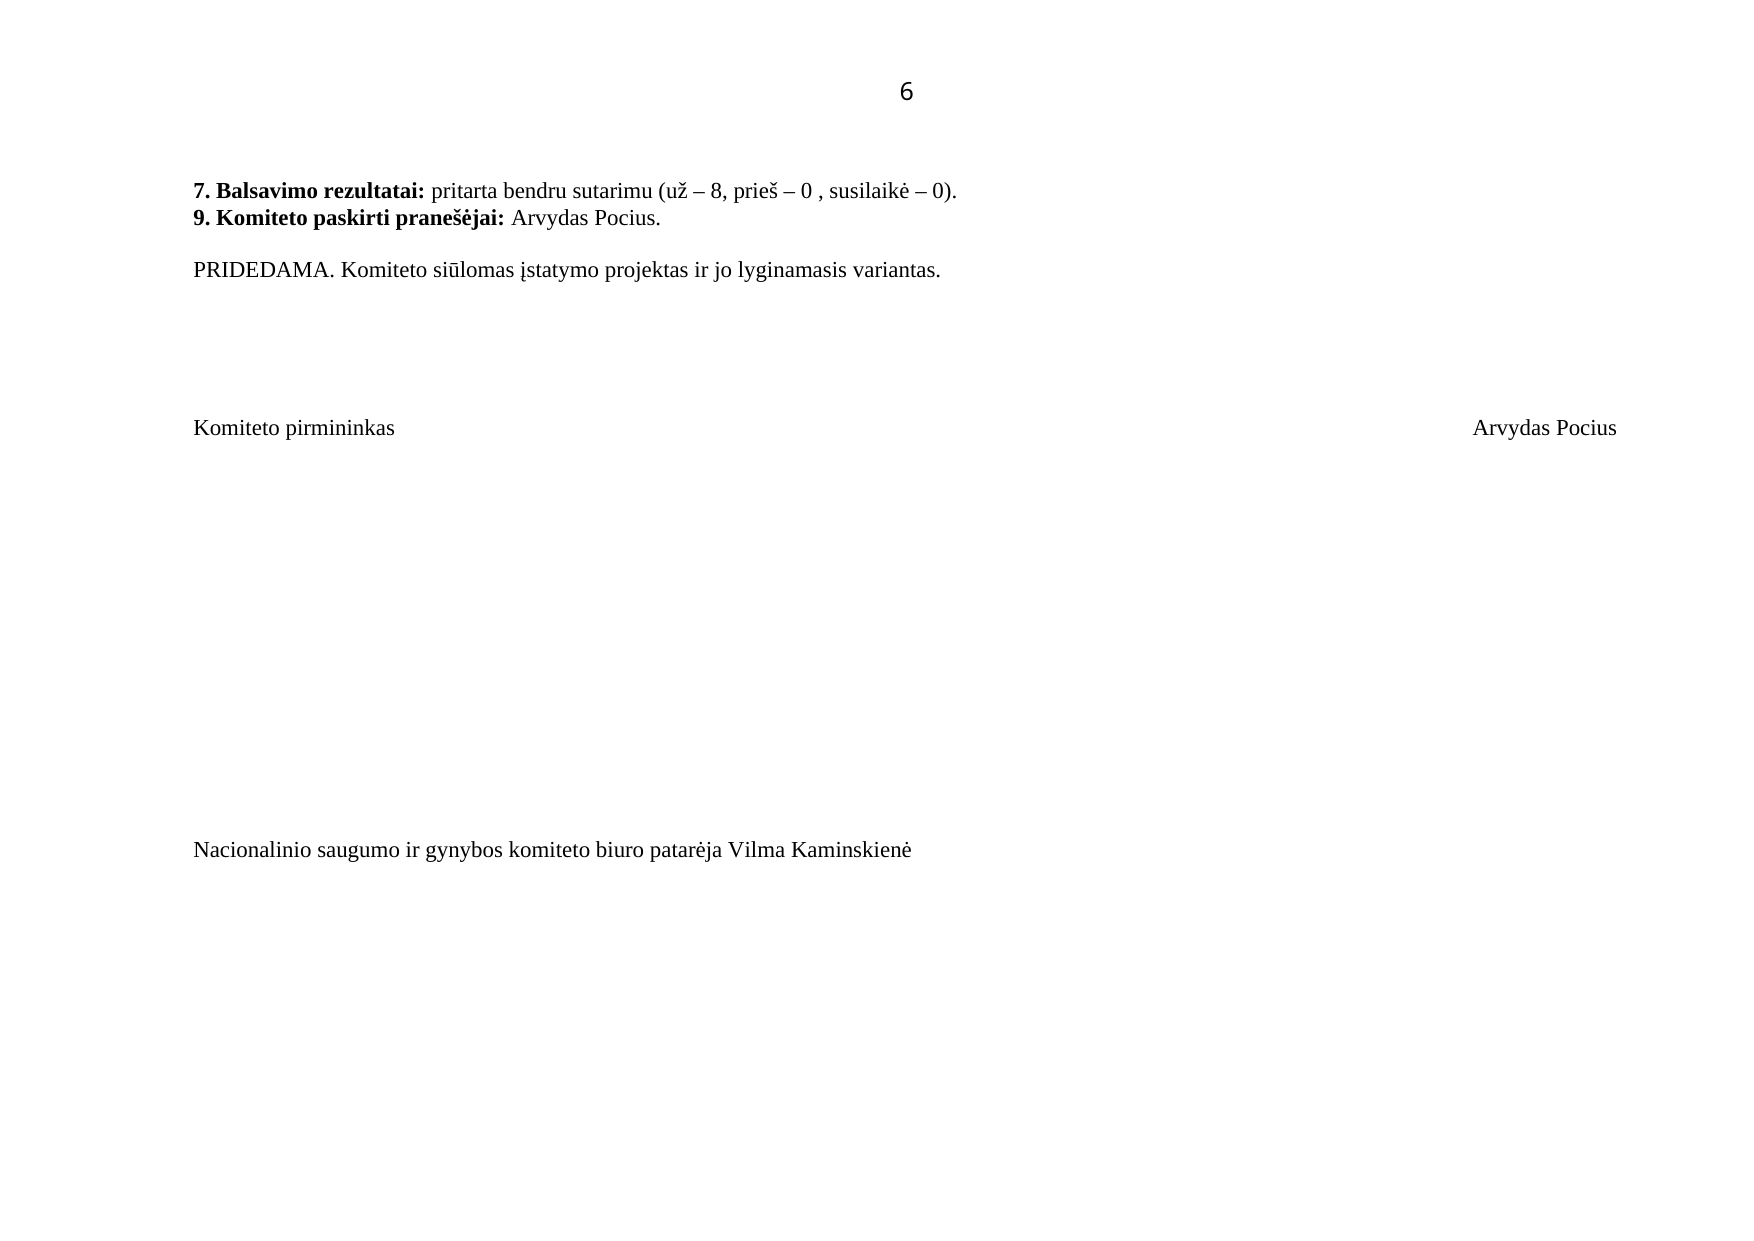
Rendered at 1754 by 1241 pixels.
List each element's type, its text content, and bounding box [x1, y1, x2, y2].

text PRIDEDAMA. Komiteto siūlomas įstatymo projektas ir jo lyginamasis variantas. [118, 256, 1695, 283]
text 7. Balsavimo rezultatai: pritarta bendru sutarimu (už – 8, prieš – 0 , susilaikė – 0). [118, 177, 1695, 203]
text 9. Komiteto paskirti pranešėjai: Arvydas Pocius. [118, 203, 1695, 230]
text Nacionalinio saugumo ir gynybos komiteto biuro patarėja Vilma Kaminskienė [118, 836, 1695, 862]
text Komiteto pirmininkas Arvydas Pocius [118, 414, 1695, 441]
